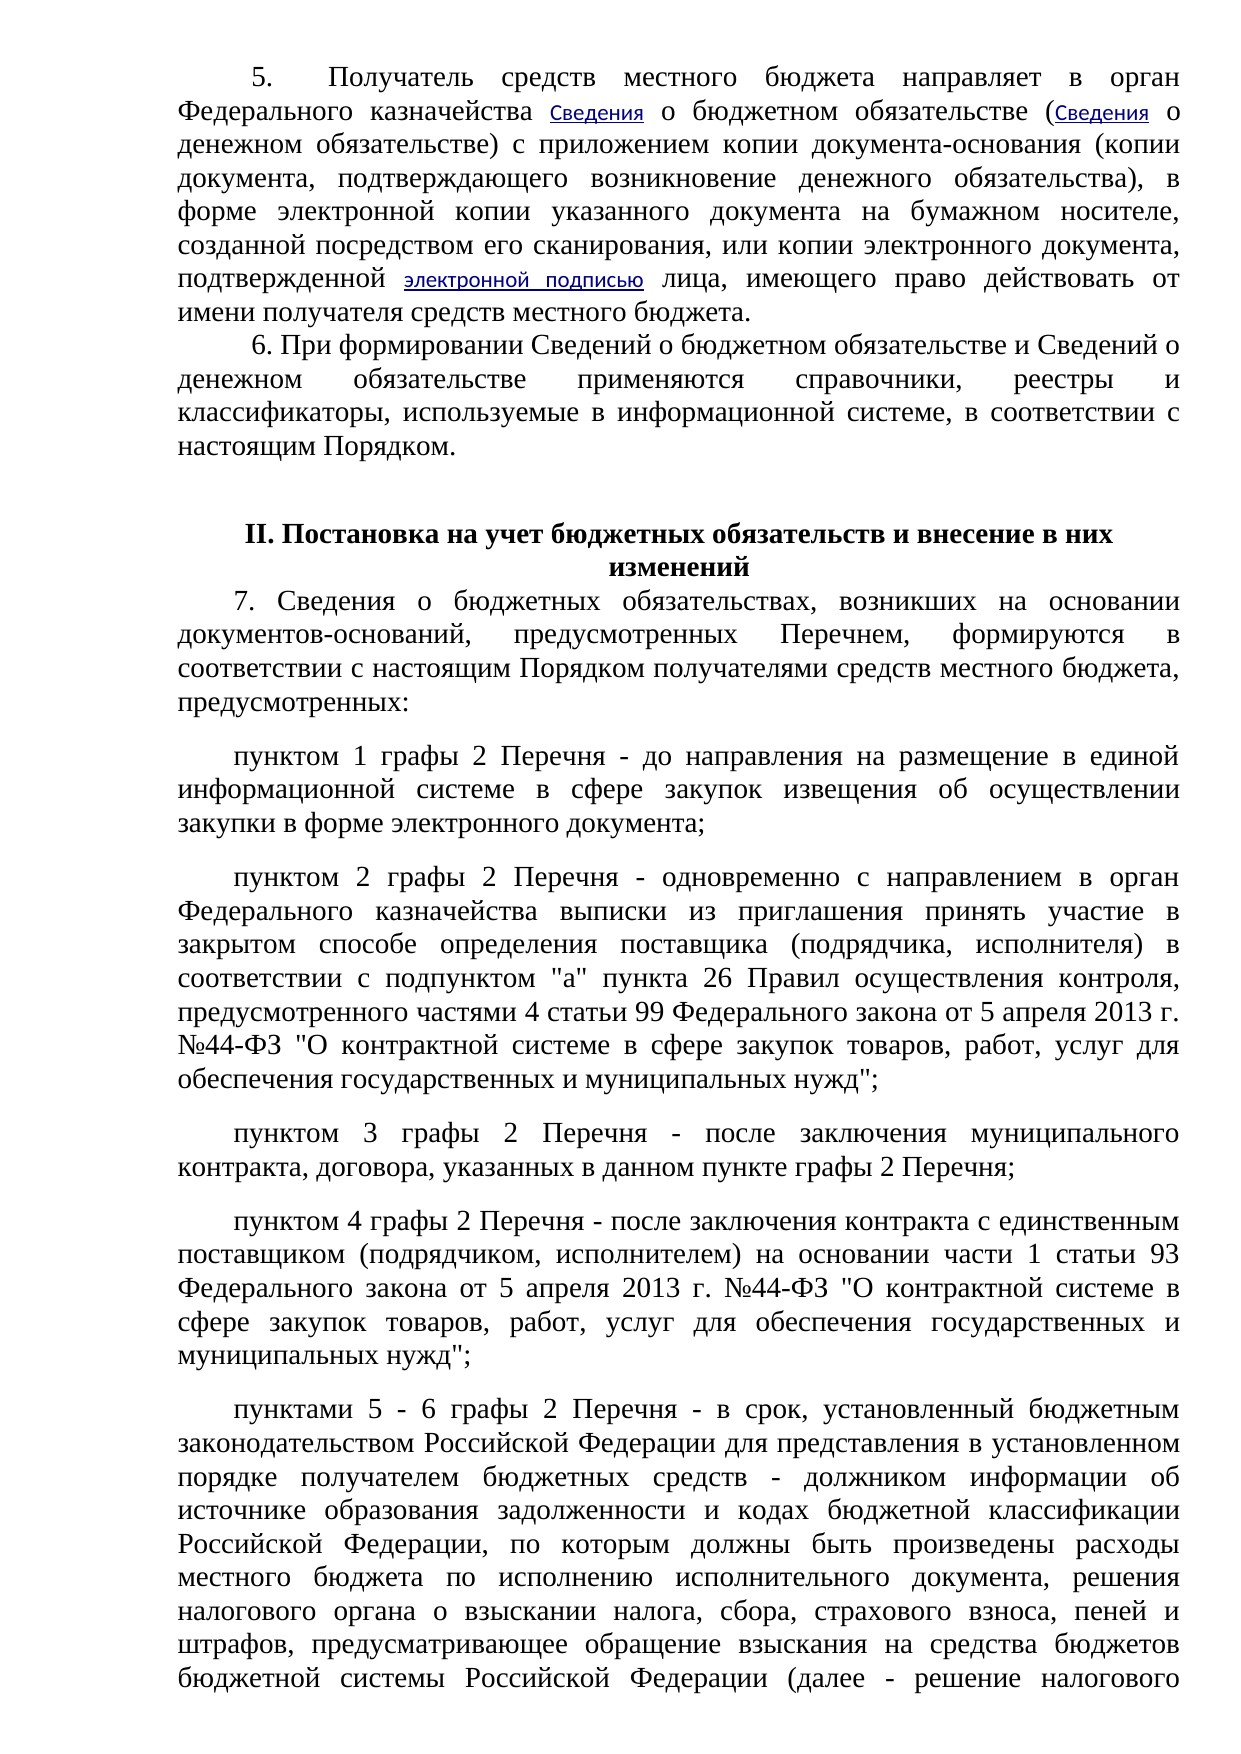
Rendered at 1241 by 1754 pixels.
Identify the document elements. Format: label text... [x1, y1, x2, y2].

text пунктом 4 графы 2 Перечня - после заключения контракта с единственным поставщиком (подрядчиком, исполнителем) на основании части 1 статьи 93 Федерального закона от 5 апреля 2013 г. №44-ФЗ "О контрактной системе в сфере закупок товаров, работ, услуг для обеспечения государственных и муниципальных нужд"; [177, 1203, 1181, 1371]
title II. Постановка на учет бюджетных обязательств и внесение в них изменений [177, 516, 1181, 583]
text 6. При формировании Сведений о бюджетном обязательстве и Сведений о денежном обязательстве применяются справочники, реестры и классификаторы, используемые в информационной системе, в соответствии с настоящим Порядком. [177, 327, 1181, 462]
text пунктом 1 графы 2 Перечня - до направления на размещение в единой информационной системе в сфере закупок извещения об осуществлении закупки в форме электронного документа; [177, 738, 1181, 839]
text пунктами 5 - 6 графы 2 Перечня - в срок, установленный бюджетным законодательством Российской Федерации для представления в установленном порядке получателем бюджетных средств - должником информации об источнике образования задолженности и кодах бюджетной классификации Российской Федерации, по которым должны быть произведены расходы местного бюджета по исполнению исполнительного документа, решения налогового органа о взыскании налога, сбора, страхового взноса, пеней и штрафов, предусматривающее обращение взыскания на средства бюджетов бюджетной системы Российской Федерации (далее - решение налогового [177, 1392, 1181, 1693]
text пунктом 3 графы 2 Перечня - после заключения муниципального контракта, договора, указанных в данном пункте графы 2 Перечня; [177, 1115, 1181, 1182]
text 5. Получатель средств местного бюджета направляет в орган Федерального казначейства Сведения о бюджетном обязательстве (Сведения о денежном обязательстве) с приложением копии документа-основания (копии документа, подтверждающего возникновение денежного обязательства), в форме электронной копии указанного документа на бумажном носителе, созданной посредством его сканирования, или копии электронного документа, подтвержденной электронной подписью лица, имеющего право действовать от имени получателя средств местного бюджета. [177, 59, 1181, 327]
text 7. Сведения о бюджетных обязательствах, возникших на основании документов-оснований, предусмотренных Перечнем, формируются в соответствии с настоящим Порядком получателями средств местного бюджета, предусмотренных: [177, 583, 1181, 717]
text пунктом 2 графы 2 Перечня - одновременно с направлением в орган Федерального казначейства выписки из приглашения принять участие в закрытом способе определения поставщика (подрядчика, исполнителя) в соответствии с подпунктом "а" пункта 26 Правил осуществления контроля, предусмотренного частями 4 статьи 99 Федерального закона от 5 апреля 2013 г. №44-ФЗ "О контрактной системе в сфере закупок товаров, работ, услуг для обеспечения государственных и муниципальных нужд"; [177, 859, 1181, 1094]
